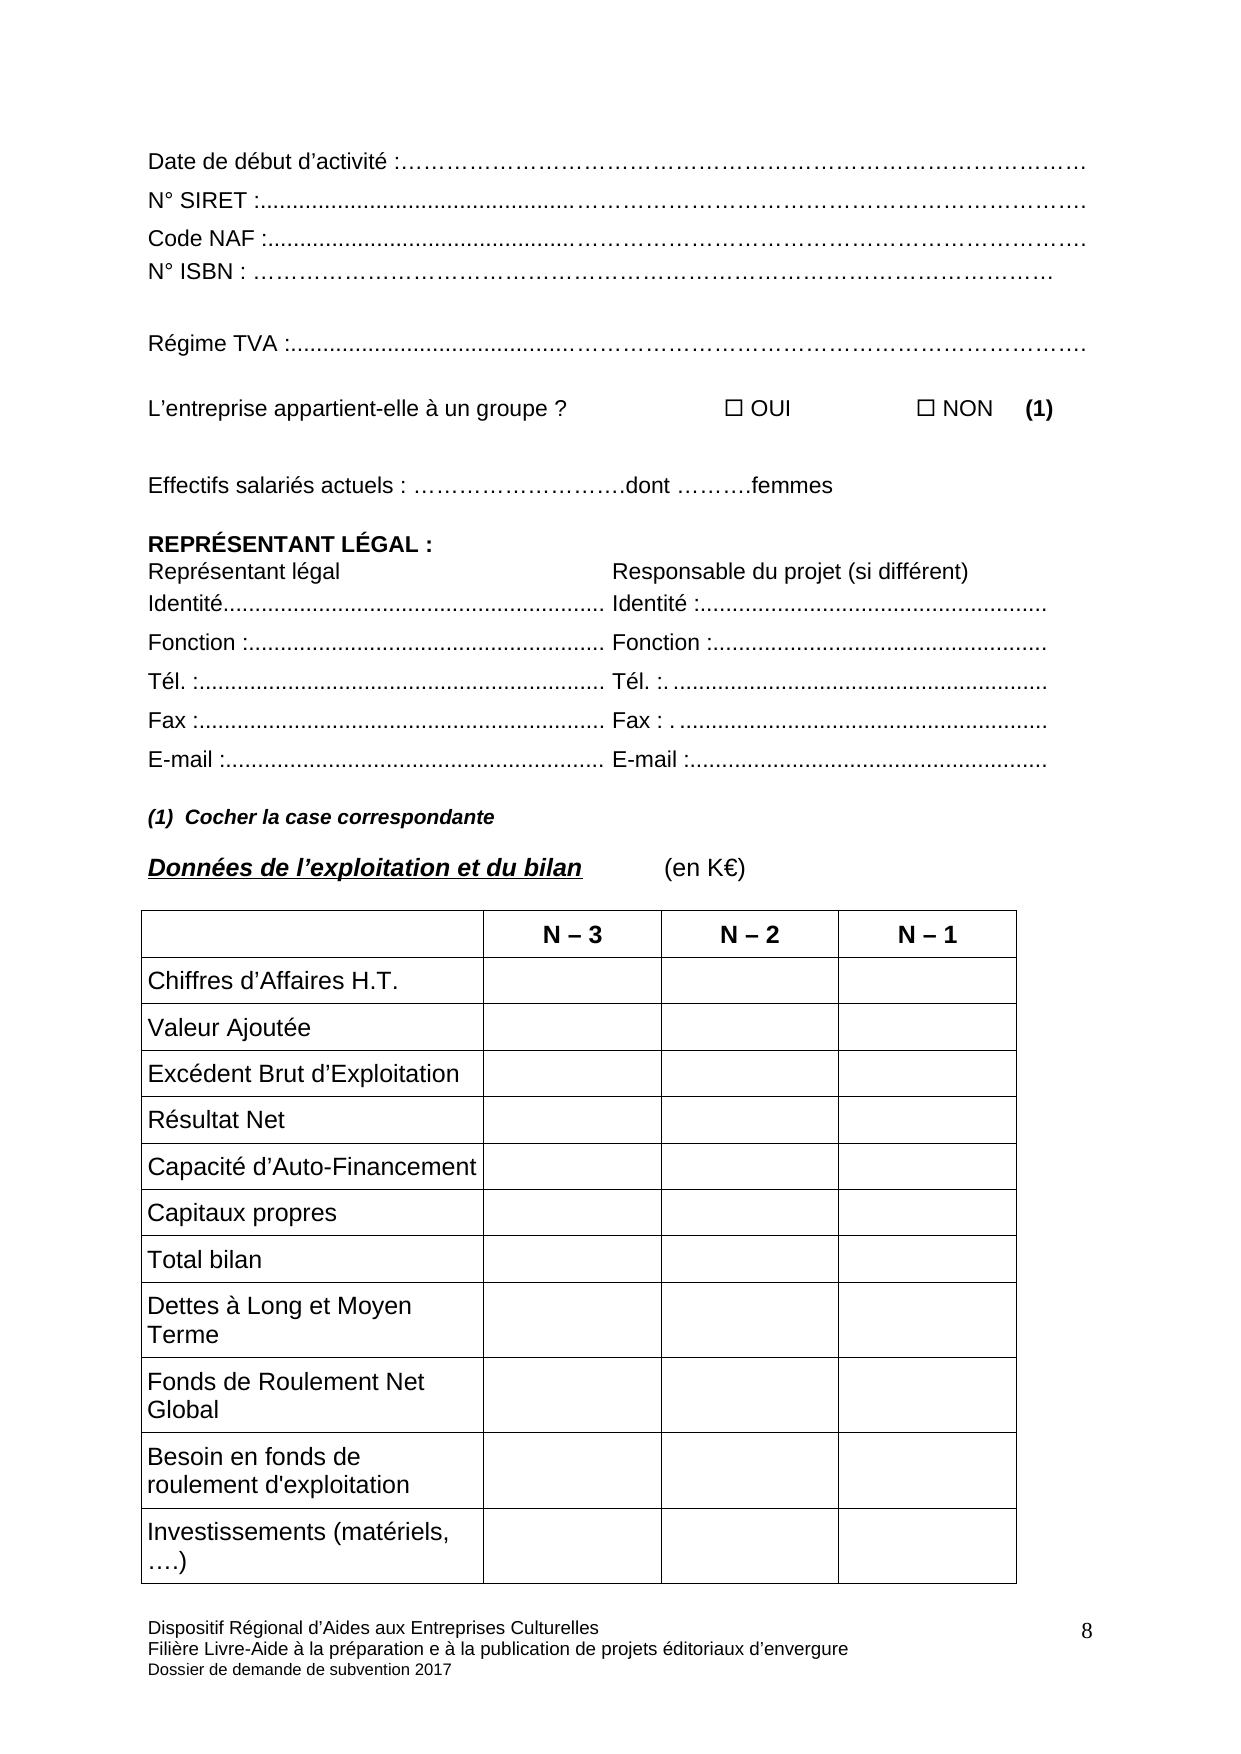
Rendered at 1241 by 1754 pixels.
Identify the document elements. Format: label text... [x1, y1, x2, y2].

table_cell [839, 1097, 1016, 1142]
text Identité Identité : [148, 590, 1092, 617]
table_cell [839, 1509, 1016, 1583]
text Fonction : Fonction : [148, 629, 1092, 656]
table_cell [662, 1509, 838, 1583]
table_cell [484, 1236, 661, 1282]
table_cell [662, 1236, 838, 1282]
table_cell [484, 1509, 661, 1583]
table_cell Capitaux propres [142, 1190, 483, 1235]
table_cell [484, 1190, 661, 1235]
table_cell [662, 1097, 838, 1142]
text N° ISBN : …………………………………………………………………………………………… [148, 258, 1092, 284]
text Fax : Fax : [148, 707, 1092, 733]
table_cell Fonds de Roulement Net Global [142, 1358, 483, 1432]
table_cell [662, 1190, 838, 1235]
table_cell [662, 1144, 838, 1189]
table_cell [839, 1283, 1016, 1357]
table_cell [484, 1144, 661, 1189]
text REPRÉSENTANT LÉGAL : [148, 531, 1092, 558]
text Code NAF : …………………………………………………………. [148, 225, 1092, 252]
table_cell Capacité d’Auto-Financement [142, 1144, 483, 1189]
text Date de début d’activité :……………………………………………………………………………… [148, 148, 1092, 174]
table_cell Total bilan [142, 1236, 483, 1282]
table_header [142, 911, 483, 957]
table_cell [484, 958, 661, 1003]
text (1) Cocher la case correspondante [148, 805, 1092, 829]
text L’entreprise appartient-elle à un groupe ?  OUI  NON (1) [148, 395, 1092, 421]
text Effectifs salariés actuels : ……………………….dont ……….femmes [148, 472, 1092, 499]
table_cell [662, 1358, 838, 1432]
table_cell [484, 1358, 661, 1432]
table_cell [484, 1283, 661, 1357]
table_cell [839, 1433, 1016, 1507]
table_cell [662, 958, 838, 1003]
text Représentant légal Responsable du projet (si différent) [148, 558, 1092, 584]
table_cell [839, 1004, 1016, 1049]
table_cell [484, 1097, 661, 1142]
text N° SIRET : …………………………………………………………. [148, 187, 1092, 213]
table_cell [662, 1433, 838, 1507]
table_cell Investissements (matériels, ….) [142, 1509, 483, 1583]
table_header N – 2 [662, 911, 838, 957]
table_cell [839, 1051, 1016, 1096]
table_cell Valeur Ajoutée [142, 1004, 483, 1049]
text Données de l’exploitation et du bilan (en K€) [148, 853, 1092, 881]
text Tél. : Tél. : [148, 668, 1092, 694]
table_cell [662, 1004, 838, 1049]
table_cell [839, 1190, 1016, 1235]
text Régime TVA : …………………………………………………………. [148, 329, 1092, 356]
table_cell Résultat Net [142, 1097, 483, 1142]
text E-mail : E-mail : [148, 746, 1092, 772]
table_cell [484, 1433, 661, 1507]
table_cell [662, 1051, 838, 1096]
table_cell [484, 1004, 661, 1049]
table_cell Excédent Brut d’Exploitation [142, 1051, 483, 1096]
table_cell Chiffres d’Affaires H.T. [142, 958, 483, 1003]
table_cell [662, 1283, 838, 1357]
table_cell [484, 1051, 661, 1096]
table_cell Dettes à Long et Moyen Terme [142, 1283, 483, 1357]
table_header N – 1 [839, 911, 1016, 957]
table_header N – 3 [484, 911, 661, 957]
table_cell [839, 1144, 1016, 1189]
table_cell [839, 1358, 1016, 1432]
table_cell [839, 1236, 1016, 1282]
table_cell Besoin en fonds de roulement d'exploitation [142, 1433, 483, 1507]
table_cell [839, 958, 1016, 1003]
